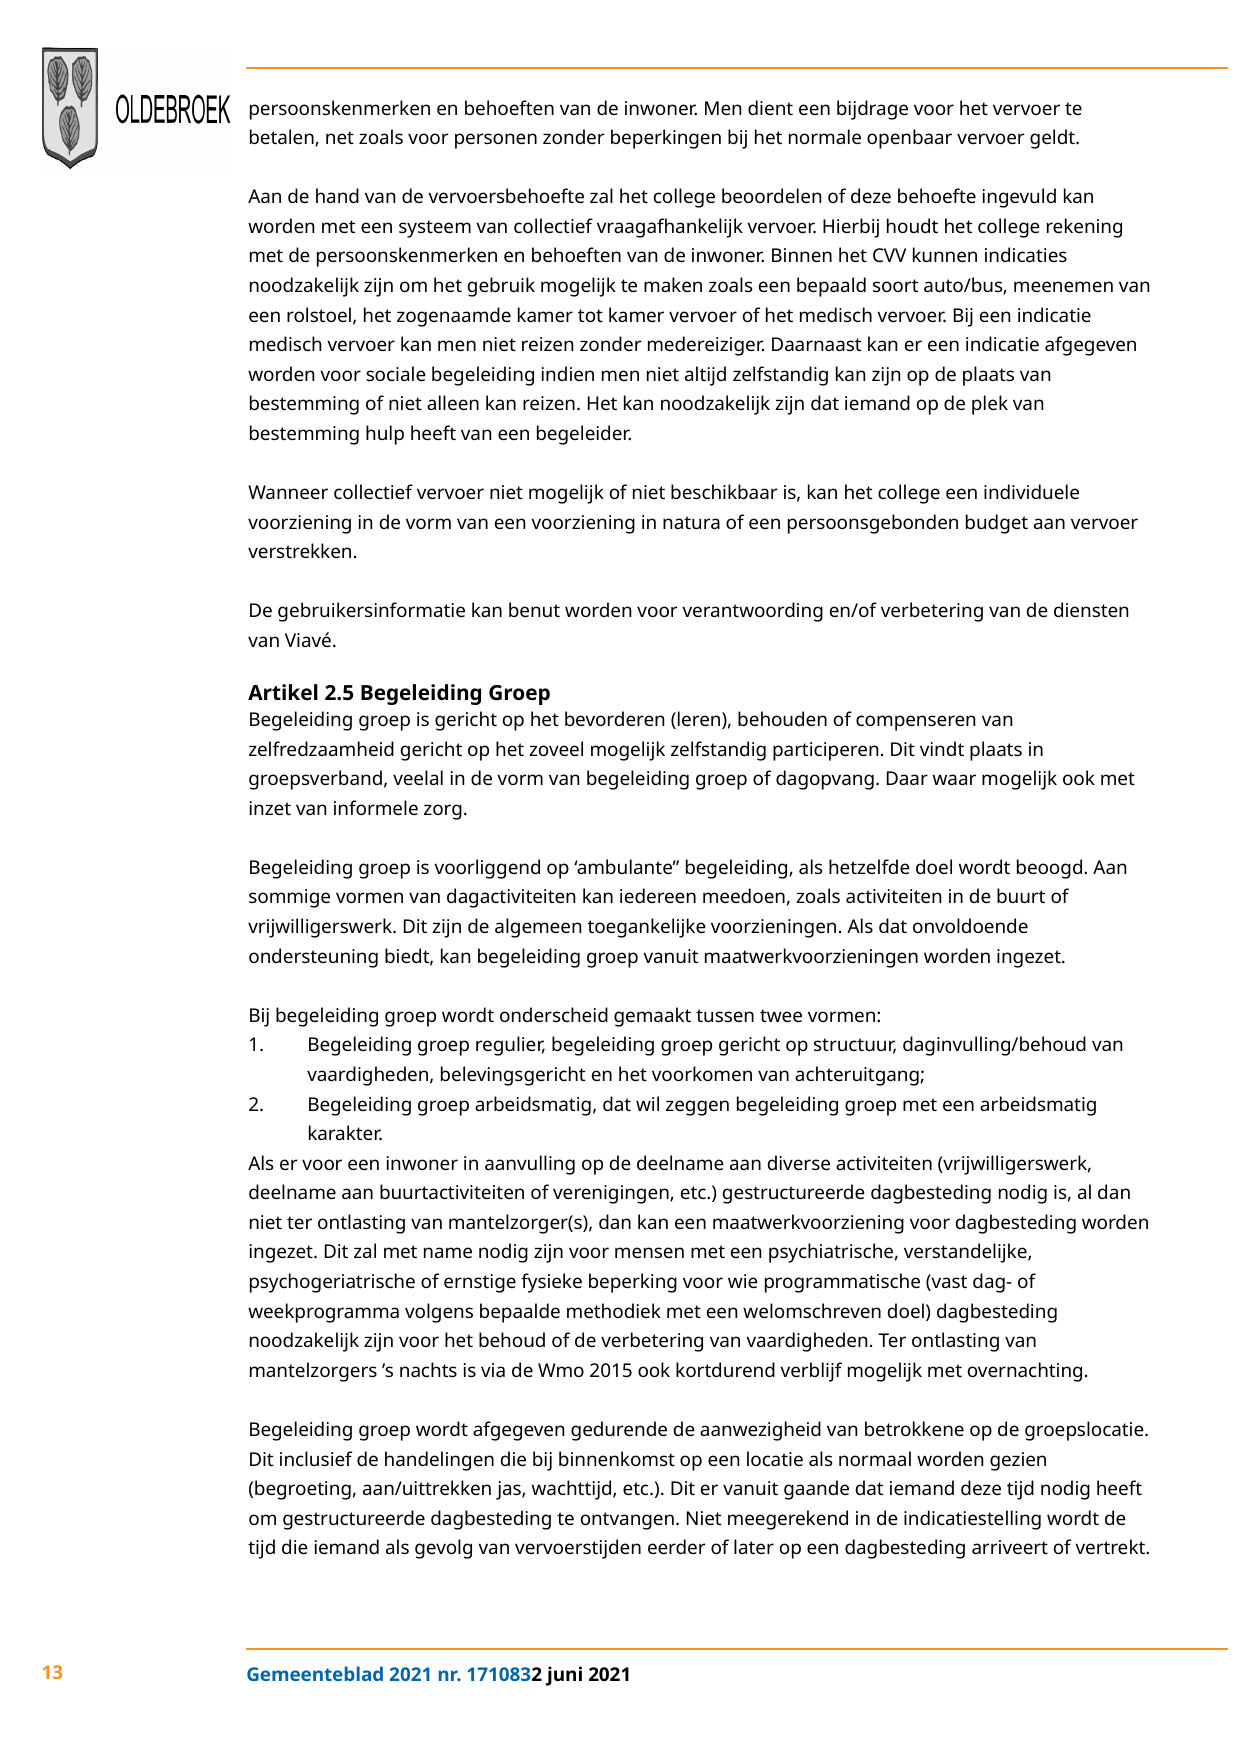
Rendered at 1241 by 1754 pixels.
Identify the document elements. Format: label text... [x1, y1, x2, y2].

list Begeleiding groep regulier, begeleiding groep gericht op structuur, daginvulling/behoud van vaardigheden, belevingsgericht en het voorkomen van achteruitgang; [248, 1032, 1152, 1087]
text Begeleiding groep wordt afgegeven gedurende de aanwezigheid van betrokkene op de groepslocatie. Dit inclusief de handelingen die bij binnenkomst op een locatie als normaal worden gezien (begroeting, aan/uittrekken jas, wachttijd, etc.). Dit er vanuit gaande dat iemand deze tijd nodig heeft om gestructureerde dagbesteding te ontvangen. Niet meegerekend in de indicatiestelling wordt de tijd die iemand als gevolg van vervoerstijden eerder of later op een dagbesteding arriveert of vertrekt. [248, 1416, 1152, 1560]
text Als er voor een inwoner in aanvulling op de deelname aan diverse activiteiten (vrijwilligerswerk, deelname aan buurtactiviteiten of verenigingen, etc.) gestructureerde dagbesteding nodig is, al dan niet ter ontlasting van mantelzorger(s), dan kan een maatwerkvoorziening voor dagbesteding worden ingezet. Dit zal met name nodig zijn voor mensen met een psychiatrische, verstandelijke, psychogeriatrische of ernstige fysieke beperking voor wie programmatische (vast dag- of weekprogramma volgens bepaalde methodiek met een welomschreven doel) dagbesteding noodzakelijk zijn voor het behoud of de verbetering van vaardigheden. Ter ontlasting van mantelzorgers ’s nachts is via de Wmo 2015 ook kortdurend verblijf mogelijk met overnachting. [248, 1150, 1152, 1383]
text Artikel 2.5 Begeleiding Groep [248, 678, 1152, 706]
text Wanneer collectief vervoer niet mogelijk of niet beschikbaar is, kan het college een individuele voorziening in de vorm van een voorziening in natura of een persoonsgebonden budget aan vervoer verstrekken. [248, 479, 1152, 564]
text Begeleiding groep is voorliggend op ‘ambulante” begeleiding, als hetzelfde doel wordt beoogd. Aan sommige vormen van dagactiviteiten kan iedereen meedoen, zoals activiteiten in de buurt of vrijwilligerswerk. Dit zijn de algemeen toegankelijke voorzieningen. Als dat onvoldoende ondersteuning biedt, kan begeleiding groep vanuit maatwerkvoorzieningen worden ingezet. [248, 854, 1152, 968]
text Bij begeleiding groep wordt onderscheid gemaakt tussen twee vormen: [248, 1002, 1152, 1028]
text Aan de hand van de vervoersbehoefte zal het college beoordelen of deze behoefte ingevuld kan worden met een systeem van collectief vraagafhankelijk vervoer. Hierbij houdt het college rekening met de persoonskenmerken en behoeften van de inwoner. Binnen het CVV kunnen indicaties noodzakelijk zijn om het gebruik mogelijk te maken zoals een bepaald soort auto/bus, meenemen van een rolstoel, het zogenaamde kamer tot kamer vervoer of het medisch vervoer. Bij een indicatie medisch vervoer kan men niet reizen zonder medereiziger. Daarnaast kan er een indicatie afgegeven worden voor sociale begeleiding indien men niet altijd zelfstandig kan zijn op de plaats van bestemming of niet alleen kan reizen. Het kan noodzakelijk zijn dat iemand op de plek van bestemming hulp heeft van een begeleider. [248, 183, 1152, 446]
list Begeleiding groep arbeidsmatig, dat wil zeggen begeleiding groep met een arbeidsmatig karakter. [248, 1091, 1152, 1146]
text persoonskenmerken en behoeften van de inwoner. Men dient een bijdrage voor het vervoer te betalen, net zoals voor personen zonder beperkingen bij het normale openbaar vervoer geldt. [248, 95, 1152, 150]
text Begeleiding groep is gericht op het bevorderen (leren), behouden of compenseren van zelfredzaamheid gericht op het zoveel mogelijk zelfstandig participeren. Dit vindt plaats in groepsverband, veelal in de vorm van begeleiding groep of dagopvang. Daar waar mogelijk ook met inzet van informele zorg. [248, 706, 1152, 821]
picture [41, 47, 231, 172]
text De gebruikersinformatie kan benut worden voor verantwoording en/of verbetering van de diensten van Viavé. [248, 598, 1152, 653]
